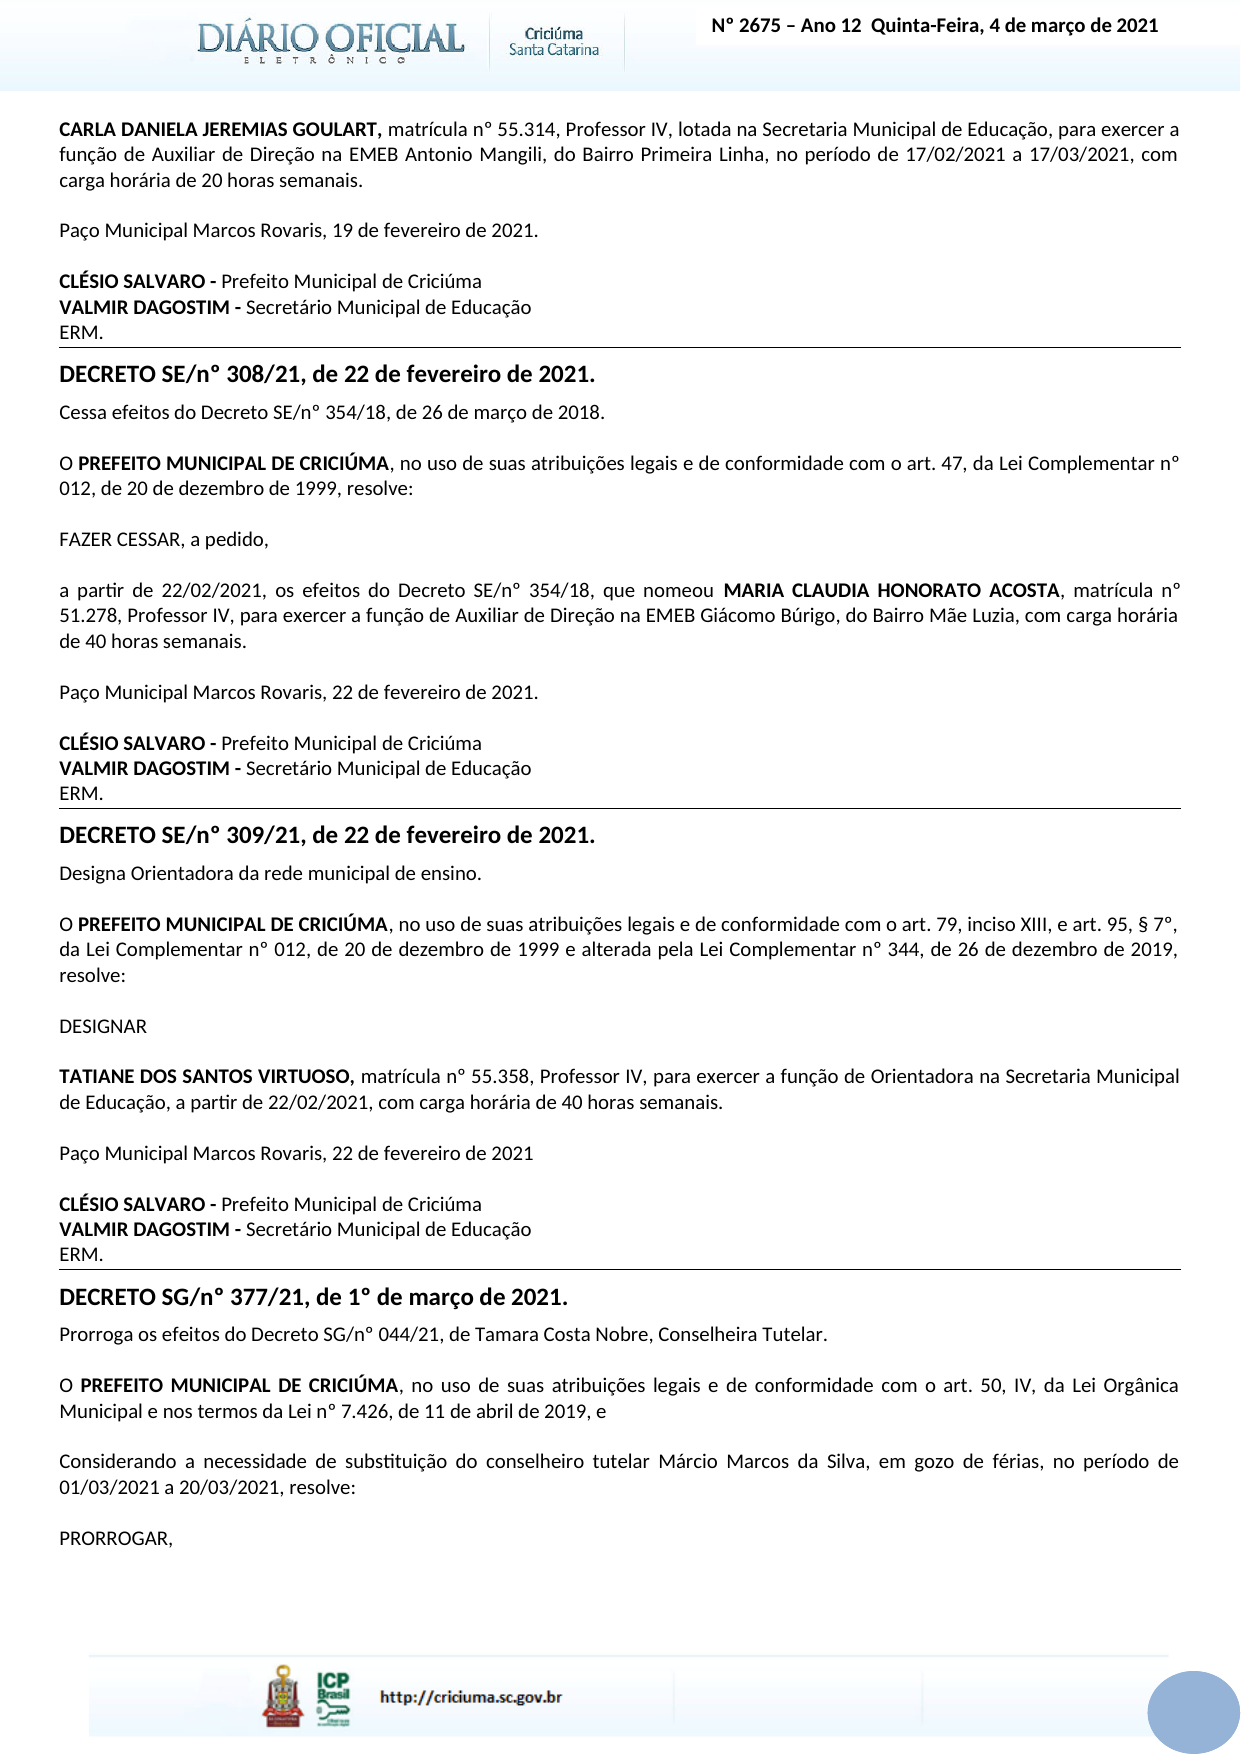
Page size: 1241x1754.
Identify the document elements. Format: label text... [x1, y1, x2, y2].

text DECRETO SE/nº 308/21, de 22 de fevereiro de 2021. [59, 358, 1181, 389]
text VALMIR DAGOSTIM - Secretário Municipal de Educação [59, 755, 1181, 781]
text Paço Municipal Marcos Rovaris, 22 de fevereiro de 2021. [59, 679, 1181, 704]
text O PREFEITO MUNICIPAL DE CRICIÚMA, no uso de suas atribuições legais e de conformidade com o art. 47, da Lei Complementar nº 012, de 20 de dezembro de 1999, resolve: [59, 450, 1181, 501]
text Considerando a necessidade de substituição do conselheiro tutelar Márcio Marcos da Silva, em gozo de férias, no período de 01/03/2021 a 20/03/2021, resolve: [59, 1449, 1181, 1499]
text CLÉSIO SALVARO - Prefeito Municipal de Criciúma [59, 1191, 1181, 1216]
text Cessa efeitos do Decreto SE/nº 354/18, de 26 de março de 2018. [59, 399, 1181, 425]
text Designa Orientadora da rede municipal de ensino. [59, 860, 1181, 886]
text CARLA DANIELA JEREMIAS GOULART, matrícula nº 55.314, Professor IV, lotada na Secretaria Municipal de Educação, para exercer a função de Auxiliar de Direção na EMEB Antonio Mangili, do Bairro Primeira Linha, no período de 17/02/2021 a 17/03/2021, com carga horária de 20 horas semanais. [59, 116, 1181, 192]
text ERM. [59, 1242, 1181, 1269]
text VALMIR DAGOSTIM - Secretário Municipal de Educação [59, 294, 1181, 319]
text ERM. [59, 781, 1181, 808]
text CLÉSIO SALVARO - Prefeito Municipal de Criciúma [59, 730, 1181, 755]
text O PREFEITO MUNICIPAL DE CRICIÚMA, no uso de suas atribuições legais e de conformidade com o art. 50, IV, da Lei Orgânica Municipal e nos termos da Lei nº 7.426, de 11 de abril de 2019, e [59, 1372, 1181, 1423]
text DECRETO SG/nº 377/21, de 1º de março de 2021. [59, 1281, 1181, 1311]
text FAZER CESSAR, a pedido, [59, 526, 1181, 552]
text TATIANE DOS SANTOS VIRTUOSO, matrícula nº 55.358, Professor IV, para exercer a função de Orientadora na Secretaria Municipal de Educação, a partir de 22/02/2021, com carga horária de 40 horas semanais. [59, 1064, 1181, 1114]
text Paço Municipal Marcos Rovaris, 22 de fevereiro de 2021 [59, 1140, 1181, 1165]
text ERM. [59, 319, 1181, 347]
text O PREFEITO MUNICIPAL DE CRICIÚMA, no uso de suas atribuições legais e de conformidade com o art. 79, inciso XIII, e art. 95, § 7º, da Lei Complementar nº 012, de 20 de dezembro de 1999 e alterada pela Lei Complementar nº 344, de 26 de dezembro de 2019, resolve: [59, 911, 1181, 987]
text a partir de 22/02/2021, os efeitos do Decreto SE/nº 354/18, que nomeou MARIA CLAUDIA HONORATO ACOSTA, matrícula nº 51.278, Professor IV, para exercer a função de Auxiliar de Direção na EMEB Giácomo Búrigo, do Bairro Mãe Luzia, com carga horária de 40 horas semanais. [59, 577, 1181, 653]
text VALMIR DAGOSTIM - Secretário Municipal de Educação [59, 1216, 1181, 1242]
text DESIGNAR [59, 1013, 1181, 1038]
text Prorroga os efeitos do Decreto SG/nº 044/21, de Tamara Costa Nobre, Conselheira Tutelar. [59, 1322, 1181, 1347]
text DECRETO SE/nº 309/21, de 22 de fevereiro de 2021. [59, 819, 1181, 850]
text PRORROGAR, [59, 1525, 1181, 1550]
text Paço Municipal Marcos Rovaris, 19 de fevereiro de 2021. [59, 218, 1181, 243]
text CLÉSIO SALVARO - Prefeito Municipal de Criciúma [59, 268, 1181, 294]
